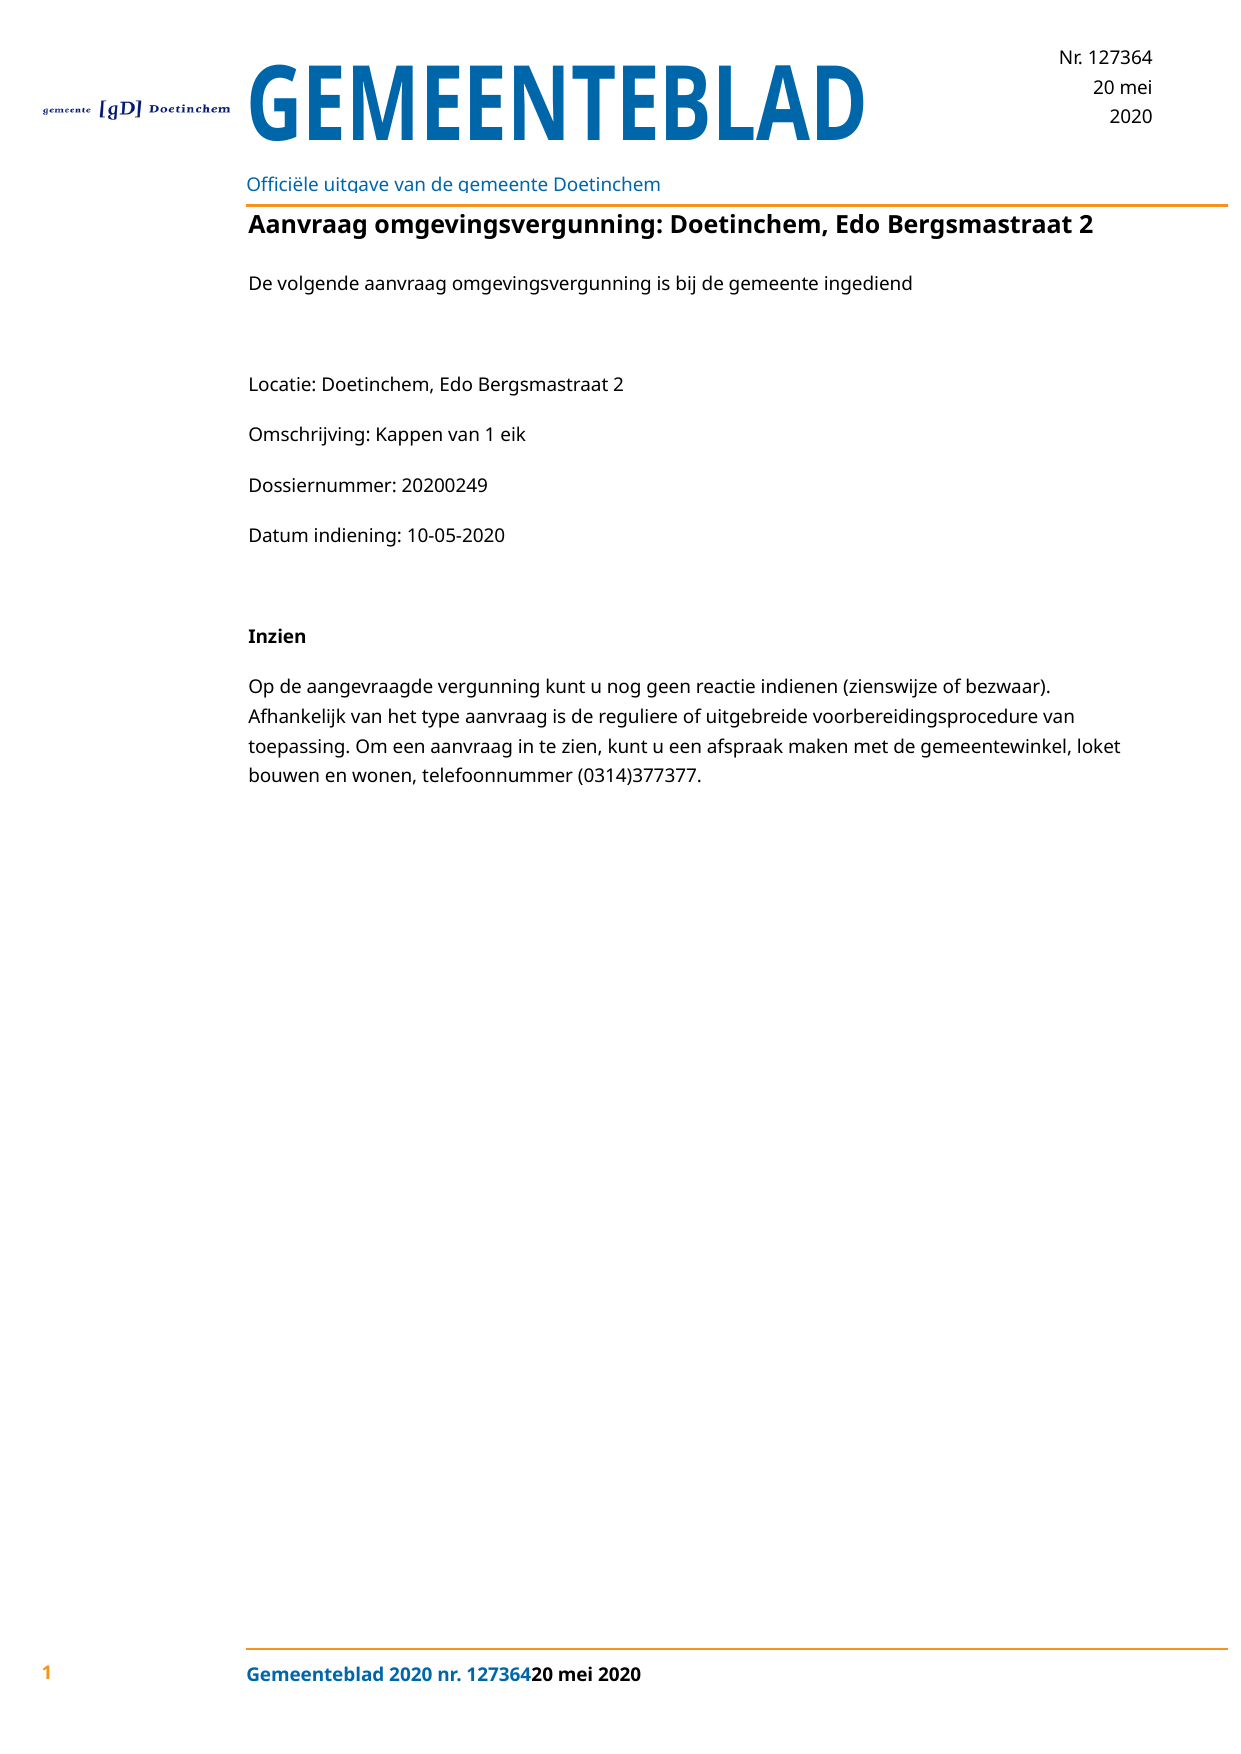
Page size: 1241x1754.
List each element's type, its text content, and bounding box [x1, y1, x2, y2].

text Aanvraag omgevingsvergunning: Doetinchem, Edo Bergsmastraat 2 [248, 207, 1152, 241]
picture [41, 47, 231, 172]
text Datum indiening: 10-05-2020 [248, 522, 1152, 548]
text Locatie: Doetinchem, Edo Bergsmastraat 2 [248, 371, 1152, 397]
text Inzien [248, 623, 1152, 649]
text Omschrijving: Kappen van 1 eik [248, 422, 1152, 447]
text De volgende aanvraag omgevingsvergunning is bij de gemeente ingediend [248, 270, 1152, 296]
text Dossiernummer: 20200249 [248, 472, 1152, 498]
text Op de aangevraagde vergunning kunt u nog geen reactie indienen (zienswijze of bezwaar). Afhankelijk van het type aanvraag is de reguliere of uitgebreide voorbereidingsprocedure van toepassing. Om een aanvraag in te zien, kunt u een afspraak maken met de gemeentewinkel, loket bouwen en wonen, telefoonnummer (0314)377377. [248, 674, 1152, 788]
